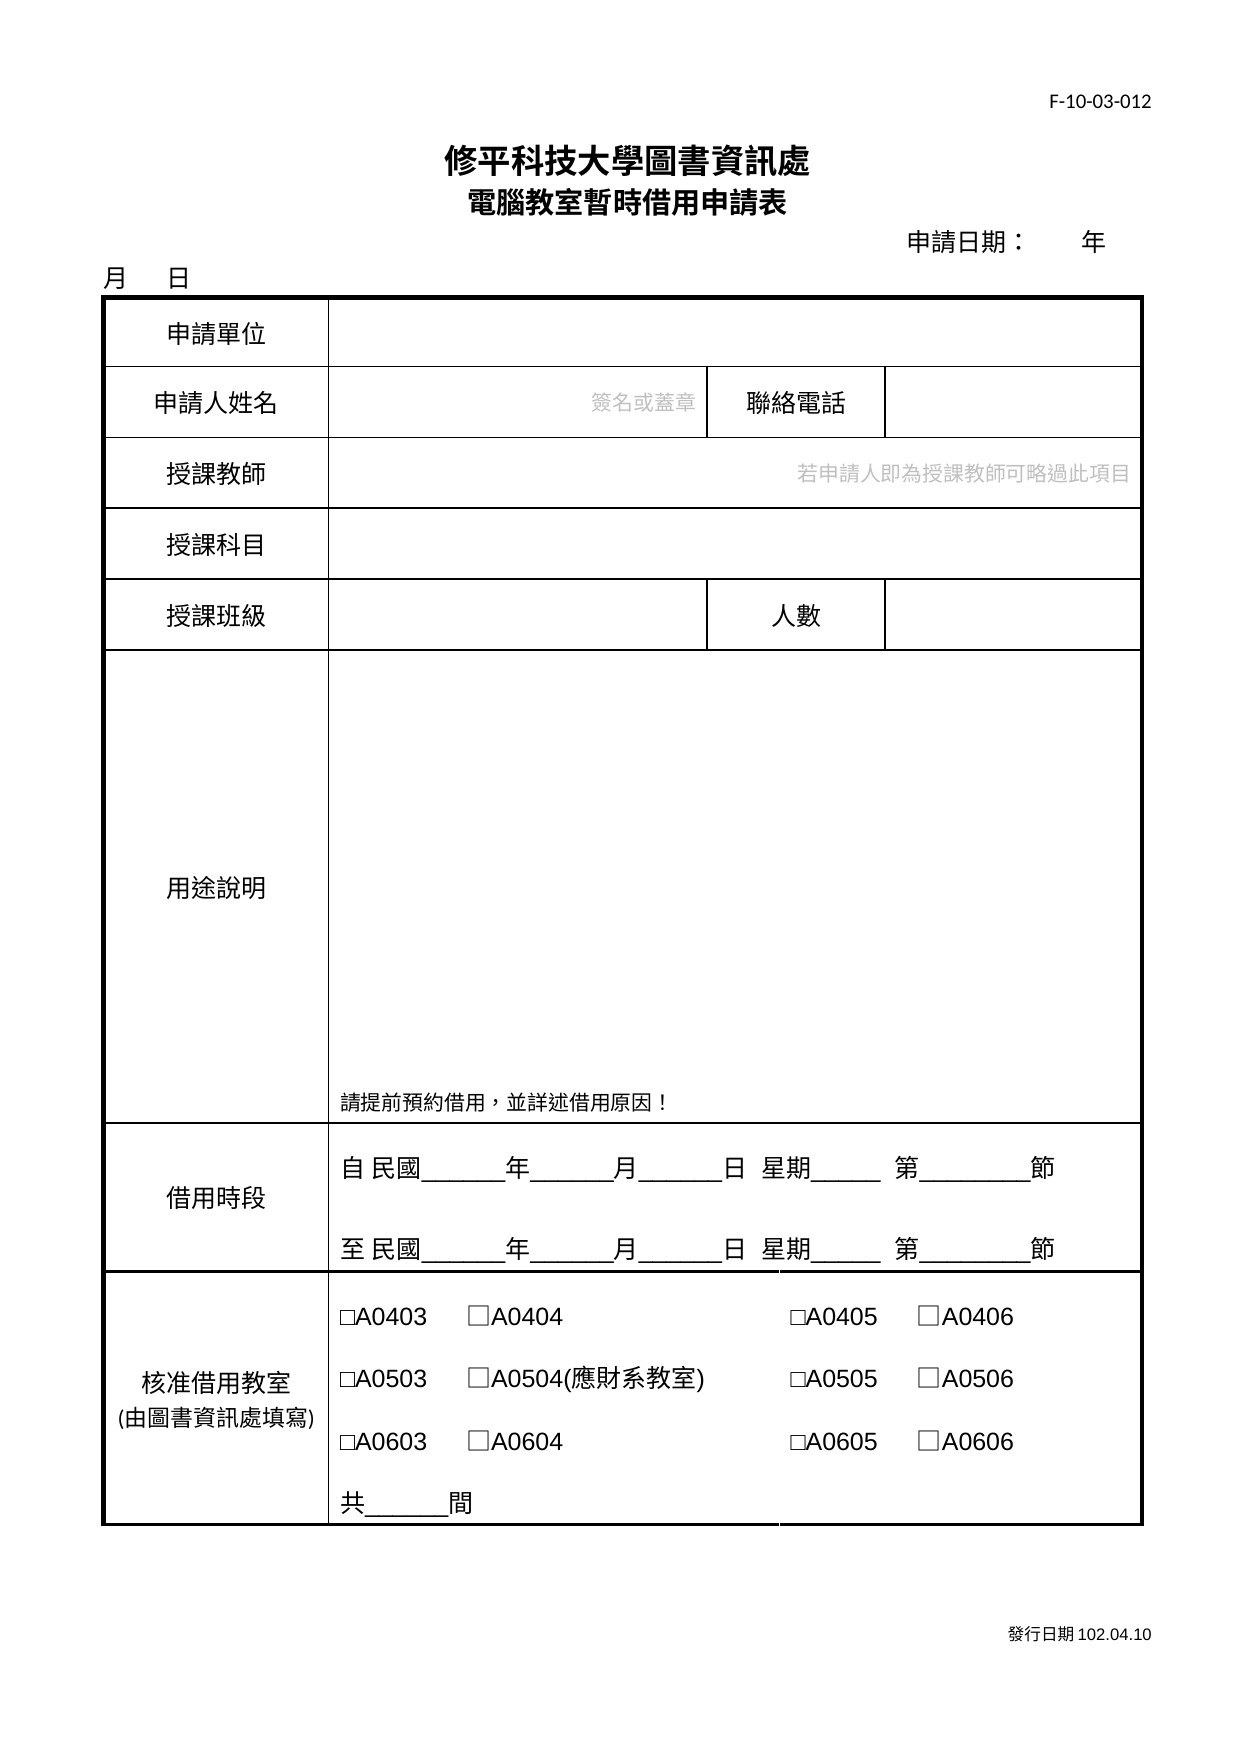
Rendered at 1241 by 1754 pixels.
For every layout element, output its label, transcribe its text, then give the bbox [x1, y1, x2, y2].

table_header [329, 300, 1140, 366]
table_cell [329, 509, 1140, 578]
table_header 申請單位 [106, 300, 328, 366]
table_cell 申請人姓名 [106, 367, 328, 436]
table_cell 人數 [708, 580, 884, 649]
text 申請日期： 年 月 日 [103, 222, 1152, 295]
table_cell 若申請人即為授課教師可略過此項目 [329, 438, 1140, 507]
table_cell [886, 580, 1140, 649]
table_cell 簽名或蓋章 [329, 367, 706, 436]
table_cell □A0403 □A0404 □A0503 □A0504(應財系教室) □A0603 □A0604 共______間 [329, 1273, 779, 1523]
table_cell □A0405 □A0406 □A0505 □A0506 □A0605 □A0606 [780, 1273, 1140, 1523]
text 電腦教室暫時借用申請表 [103, 180, 1152, 222]
table_cell 自 民國______年______月______日 星期_____ 第________節 至 民國______年______月______日 星期_____ 第________節 [329, 1124, 1140, 1270]
table_cell [329, 580, 706, 649]
table_cell 授課科目 [106, 509, 328, 578]
table_cell 核准借用教室 (由圖書資訊處填寫) [106, 1273, 328, 1523]
table_cell 授課班級 [106, 580, 328, 649]
table_cell 借用時段 [106, 1124, 328, 1270]
table_cell 聯絡電話 [708, 367, 884, 436]
table_cell 授課教師 [106, 438, 328, 507]
text 修平科技大學圖書資訊處 [103, 117, 1152, 180]
table_cell 請提前預約借用，並詳述借用原因！ [329, 651, 1140, 1122]
table_cell 用途說明 [106, 651, 328, 1122]
table_cell [886, 367, 1140, 436]
